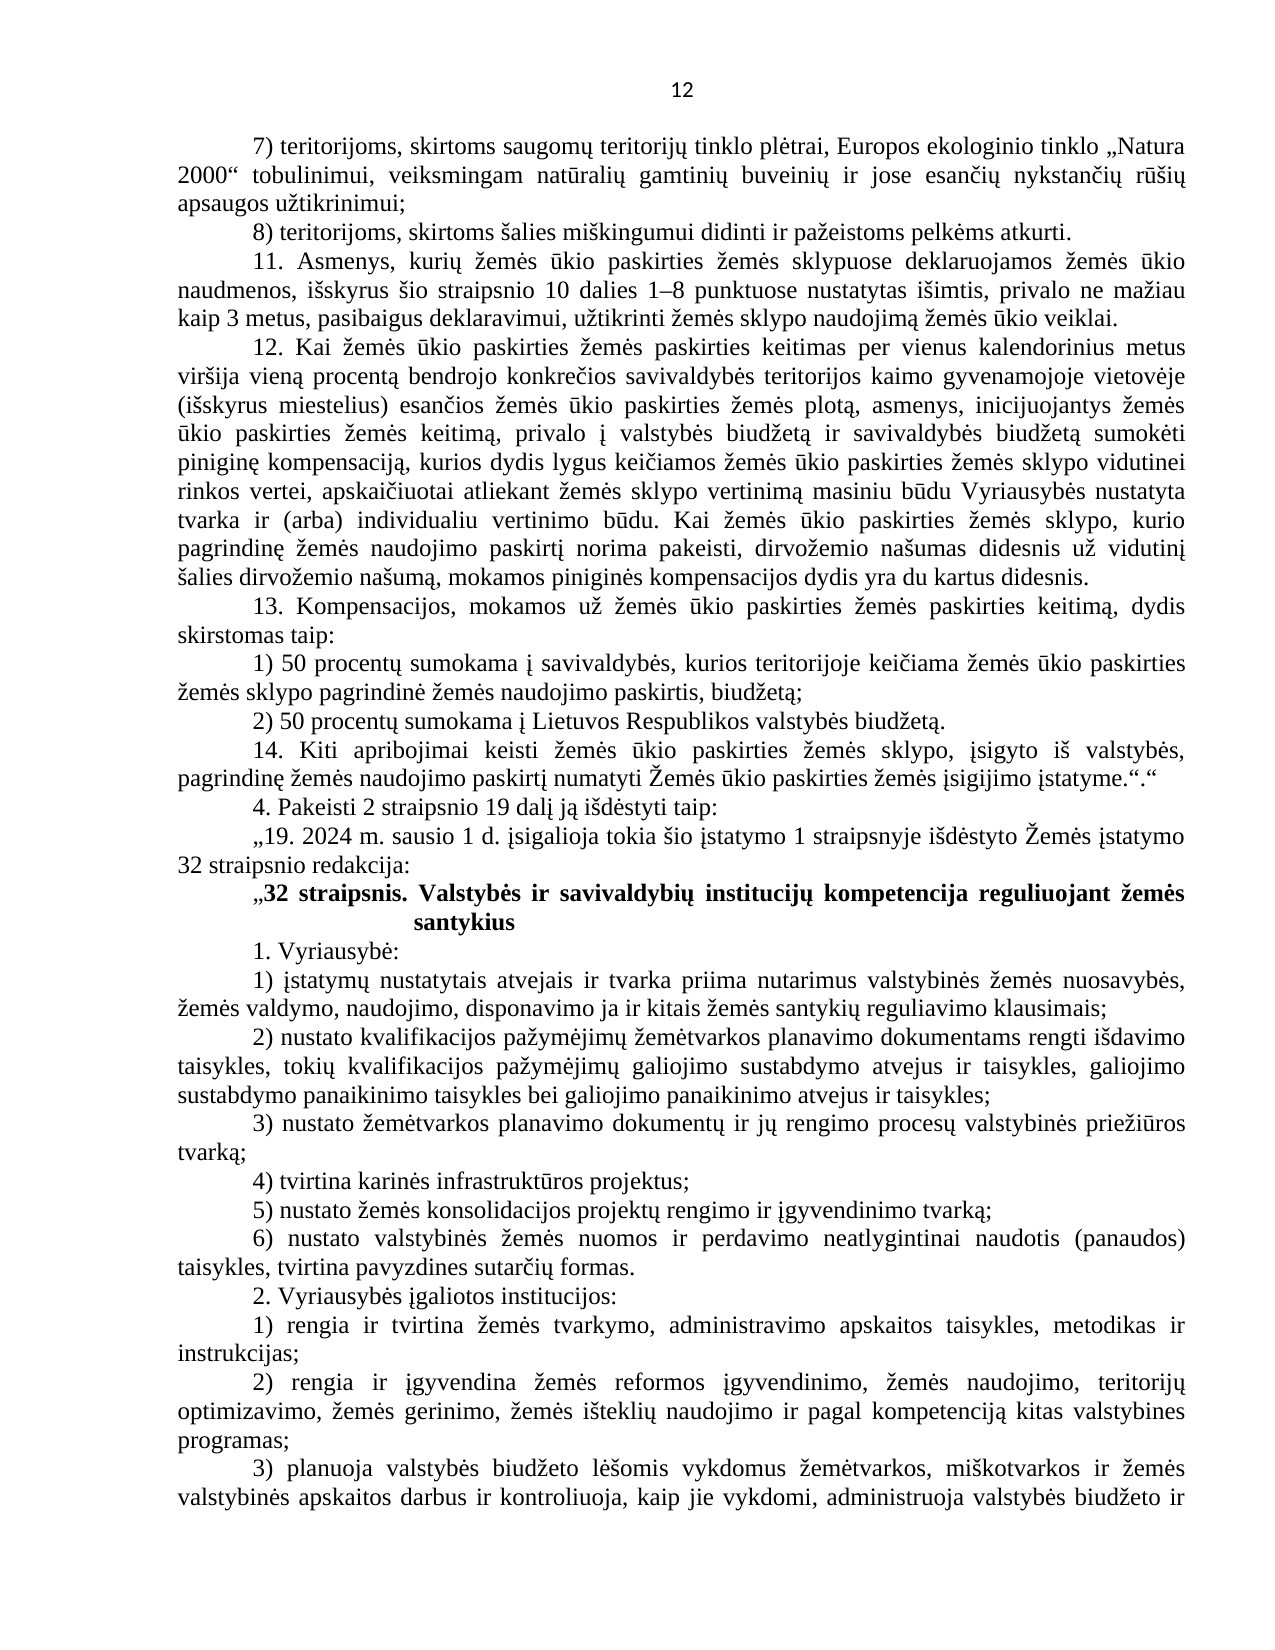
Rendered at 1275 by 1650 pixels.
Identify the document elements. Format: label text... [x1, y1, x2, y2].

text 11. Asmenys, kurių žemės ūkio paskirties žemės sklypuose deklaruojamos žemės ūkio naudmenos, išskyrus šio straipsnio 10 dalies 1–8 punktuose nustatytas išimtis, privalo ne mažiau kaip 3 metus, pasibaigus deklaravimui, užtikrinti žemės sklypo naudojimą žemės ūkio veiklai. [177, 246, 1186, 332]
text 6) nustato valstybinės žemės nuomos ir perdavimo neatlygintinai naudotis (panaudos) taisykles, tvirtina pavyzdines sutarčių formas. [177, 1223, 1186, 1281]
text 2) rengia ir įgyvendina žemės reformos įgyvendinimo, žemės naudojimo, teritorijų optimizavimo, žemės gerinimo, žemės išteklių naudojimo ir pagal kompetenciją kitas valstybines programas; [177, 1367, 1186, 1453]
text 14. Kiti apribojimai keisti žemės ūkio paskirties žemės sklypo, įsigyto iš valstybės, pagrindinę žemės naudojimo paskirtį numatyti Žemės ūkio paskirties žemės įsigijimo įstatyme.“.“ [177, 735, 1186, 792]
text 3) planuoja valstybės biudžeto lėšomis vykdomus žemėtvarkos, miškotvarkos ir žemės valstybinės apskaitos darbus ir kontroliuoja, kaip jie vykdomi, administruoja valstybės biudžeto ir [177, 1453, 1186, 1511]
text 12. Kai žemės ūkio paskirties žemės paskirties keitimas per vienus kalendorinius metus viršija vieną procentą bendrojo konkrečios savivaldybės teritorijos kaimo gyvenamojoje vietovėje (išskyrus miestelius) esančios žemės ūkio paskirties žemės plotą, asmenys, inicijuojantys žemės ūkio paskirties žemės keitimą, privalo į valstybės biudžetą ir savivaldybės biudžetą sumokėti piniginę kompensaciją, kurios dydis lygus keičiamos žemės ūkio paskirties žemės sklypo vidutinei rinkos vertei, apskaičiuotai atliekant žemės sklypo vertinimą masiniu būdu Vyriausybės nustatyta tvarka ir (arba) individualiu vertinimo būdu. Kai žemės ūkio paskirties žemės sklypo, kurio pagrindinę žemės naudojimo paskirtį norima pakeisti, dirvožemio našumas didesnis už vidutinį šalies dirvožemio našumą, mokamos piniginės kompensacijos dydis yra du kartus didesnis. [177, 332, 1186, 591]
text 2) 50 procentų sumokama į Lietuvos Respublikos valstybės biudžetą. [177, 706, 1186, 735]
text 1. Vyriausybė: [177, 936, 1186, 965]
text „32 straipsnis. Valstybės ir savivaldybių institucijų kompetencija reguliuojant žemės santykius [252, 878, 1186, 936]
text 3) nustato žemėtvarkos planavimo dokumentų ir jų rengimo procesų valstybinės priežiūros tvarką; [177, 1108, 1186, 1166]
text „19. 2024 m. sausio 1 d. įsigalioja tokia šio įstatymo 1 straipsnyje išdėstyto Žemės įstatymo 32 straipsnio redakcija: [177, 821, 1186, 878]
text 4. Pakeisti 2 straipsnio 19 dalį ją išdėstyti taip: [177, 792, 1186, 821]
text 4) tvirtina karinės infrastruktūros projektus; [177, 1166, 1186, 1195]
text 2. Vyriausybės įgaliotos institucijos: [177, 1281, 1186, 1310]
text 1) įstatymų nustatytais atvejais ir tvarka priima nutarimus valstybinės žemės nuosavybės, žemės valdymo, naudojimo, disponavimo ja ir kitais žemės santykių reguliavimo klausimais; [177, 965, 1186, 1022]
text 5) nustato žemės konsolidacijos projektų rengimo ir įgyvendinimo tvarką; [177, 1195, 1186, 1223]
text 2) nustato kvalifikacijos pažymėjimų žemėtvarkos planavimo dokumentams rengti išdavimo taisykles, tokių kvalifikacijos pažymėjimų galiojimo sustabdymo atvejus ir taisykles, galiojimo sustabdymo panaikinimo taisykles bei galiojimo panaikinimo atvejus ir taisykles; [177, 1022, 1186, 1108]
text 1) rengia ir tvirtina žemės tvarkymo, administravimo apskaitos taisykles, metodikas ir instrukcijas; [177, 1310, 1186, 1367]
text 13. Kompensacijos, mokamos už žemės ūkio paskirties žemės paskirties keitimą, dydis skirstomas taip: [177, 591, 1186, 648]
text 7) teritorijoms, skirtoms saugomų teritorijų tinklo plėtrai, Europos ekologinio tinklo „Natura 2000“ tobulinimui, veiksmingam natūralių gamtinių buveinių ir jose esančių nykstančių rūšių apsaugos užtikrinimui; [177, 131, 1186, 217]
text 1) 50 procentų sumokama į savivaldybės, kurios teritorijoje keičiama žemės ūkio paskirties žemės sklypo pagrindinė žemės naudojimo paskirtis, biudžetą; [177, 648, 1186, 706]
text 8) teritorijoms, skirtoms šalies miškingumui didinti ir pažeistoms pelkėms atkurti. [177, 217, 1186, 246]
